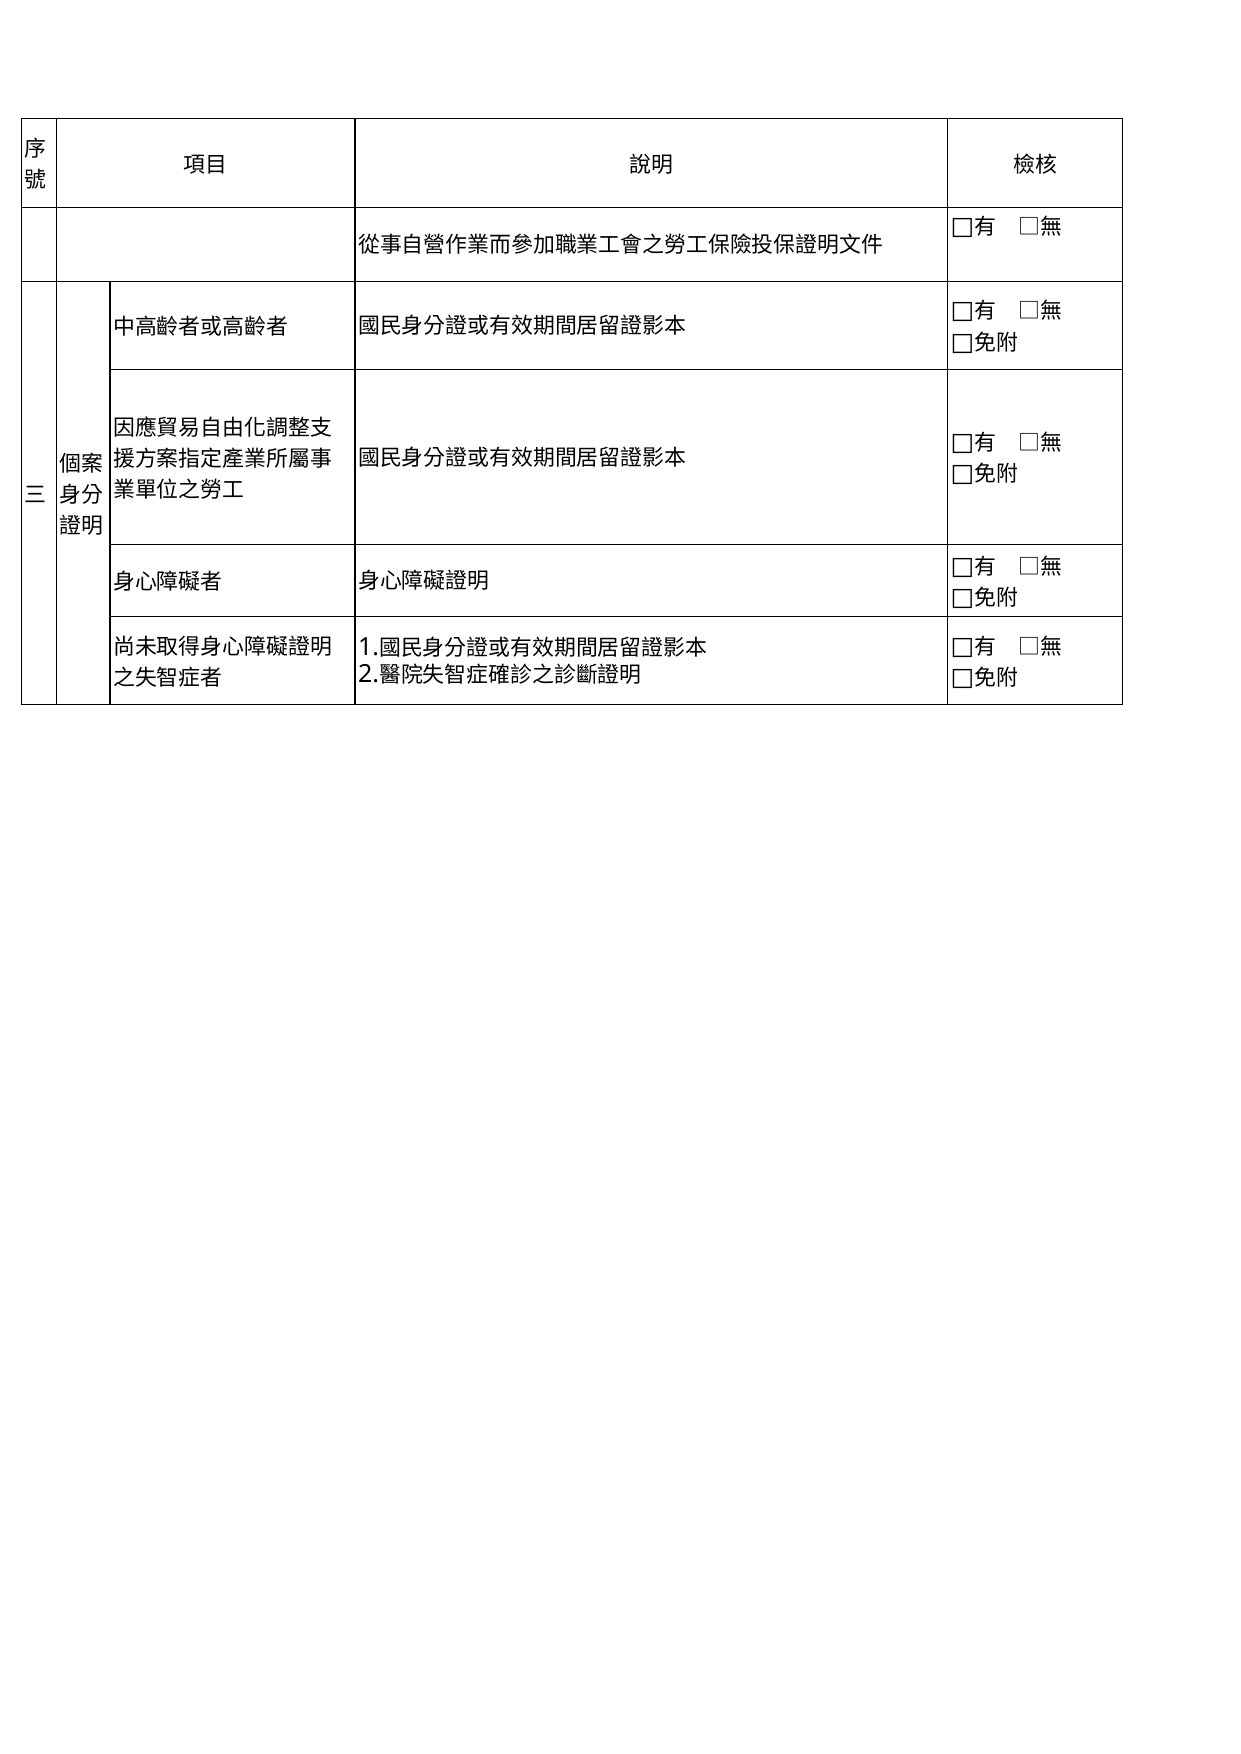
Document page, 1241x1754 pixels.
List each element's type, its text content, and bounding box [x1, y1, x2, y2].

table_header 序號 [22, 119, 56, 207]
table_cell 中高齡者或高齡者 [111, 282, 354, 369]
table_cell □有 □無 [948, 208, 1122, 281]
table_cell 尚未取得身心障礙證明之失智症者 [111, 617, 354, 704]
table_cell 個案身分證明 [57, 282, 109, 704]
table_header 檢核 [948, 119, 1122, 207]
table_cell 因應貿易自由化調整支援方案指定產業所屬事業單位之勞工 [111, 370, 354, 544]
table_cell □有 □無 □免附 [948, 282, 1122, 369]
table_cell [57, 208, 354, 281]
table_cell 國民身分證或有效期間居留證影本 [356, 370, 947, 544]
table_cell □有 □無 □免附 [948, 370, 1122, 544]
table_cell 1.國民身分證或有效期間居留證影本 2.醫院失智症確診之診斷證明 [356, 617, 947, 704]
table_cell 國民身分證或有效期間居留證影本 [356, 282, 947, 369]
table_cell [22, 208, 56, 281]
table_header 項目 [57, 119, 354, 207]
table_cell □有 □無 □免附 [948, 617, 1122, 704]
table_cell □有 □無 □免附 [948, 545, 1122, 616]
table_header 說明 [356, 119, 947, 207]
table_cell 身心障礙者 [111, 545, 354, 616]
table_cell 三 [22, 282, 56, 704]
table_cell 從事自營作業而參加職業工會之勞工保險投保證明文件 [356, 208, 947, 281]
table_cell 身心障礙證明 [356, 545, 947, 616]
